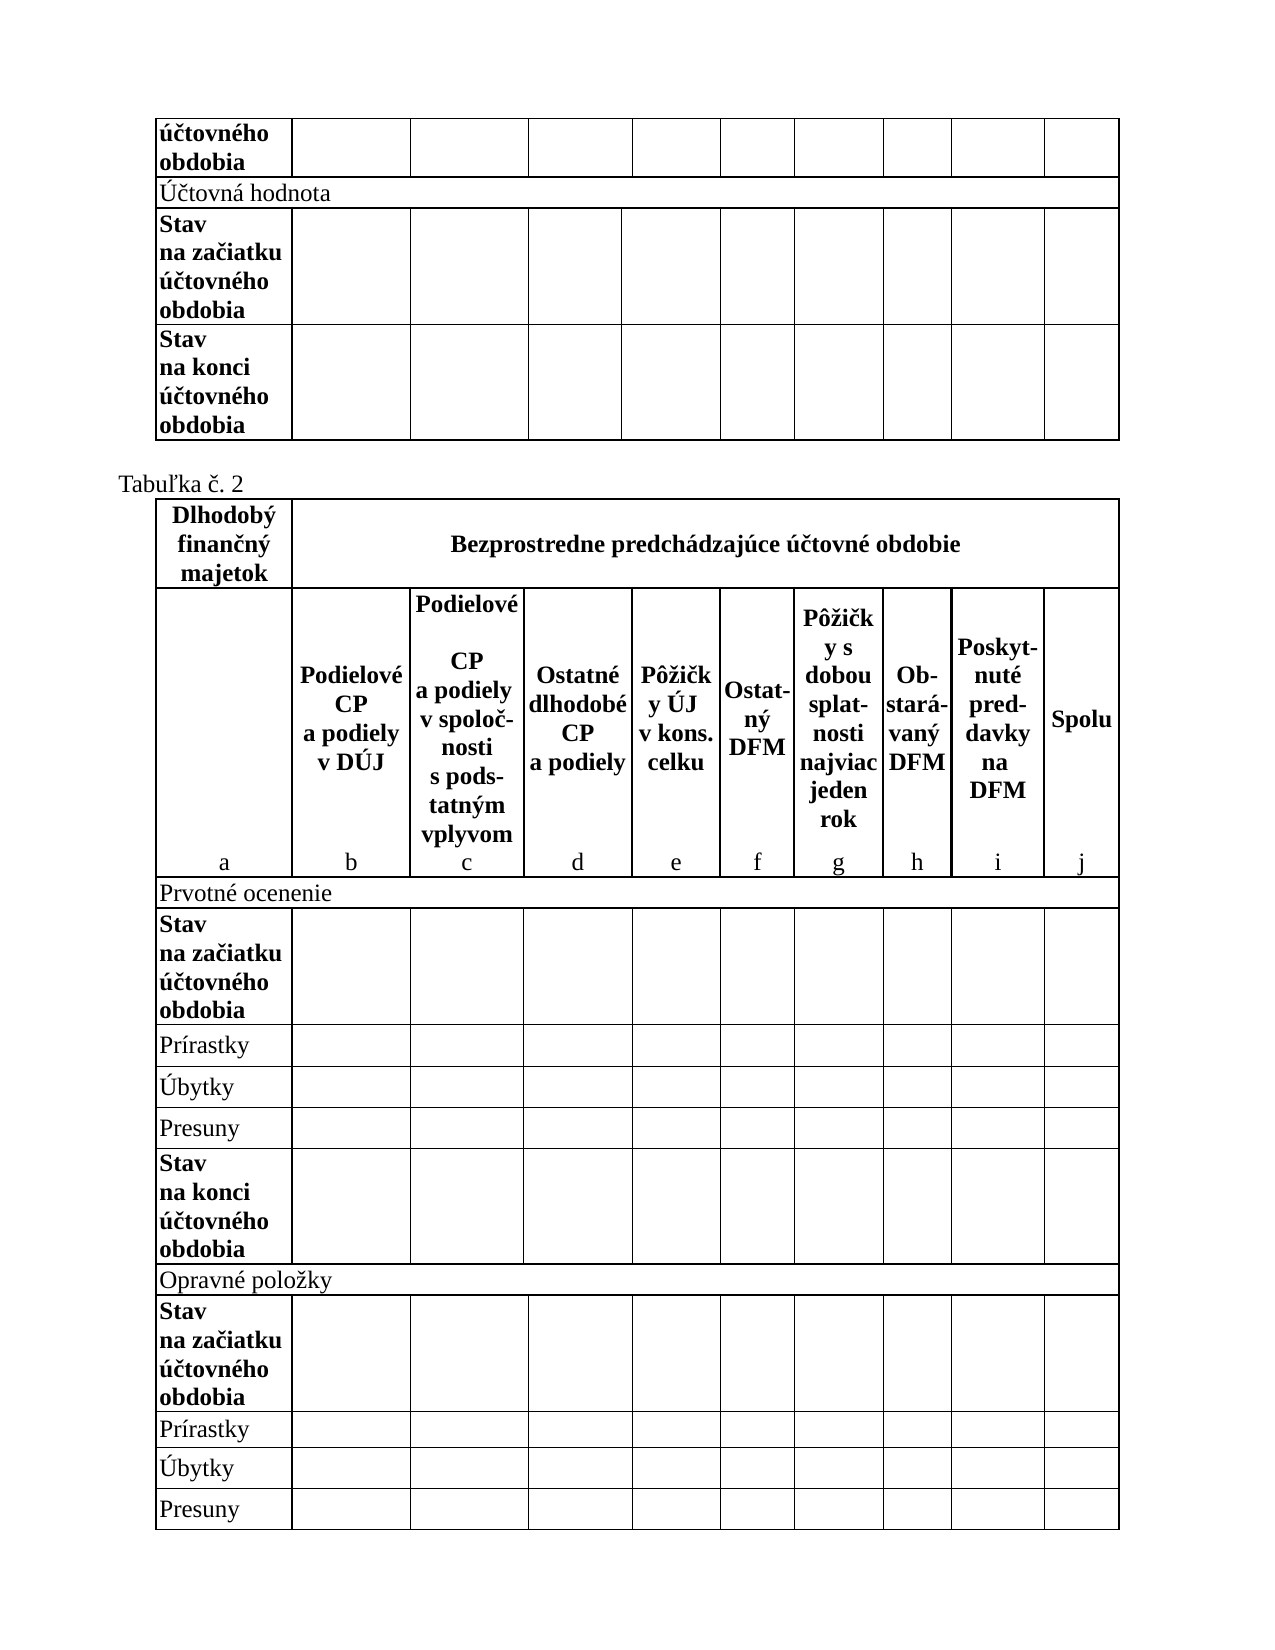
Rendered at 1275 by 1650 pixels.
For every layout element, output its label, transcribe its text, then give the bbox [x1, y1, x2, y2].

table_cell h [884, 848, 950, 876]
table_cell c [411, 848, 523, 876]
table_cell [293, 909, 410, 1024]
table_cell [1045, 1448, 1118, 1488]
table_cell [633, 119, 720, 176]
table_cell Podielové CP a podiely v spoloč-nosti s pods-tatným vplyvom [411, 589, 523, 847]
table_cell [952, 209, 1044, 324]
table_cell [884, 325, 951, 439]
table_cell [884, 1296, 951, 1411]
table_cell Úbytky [157, 1448, 291, 1488]
table_cell Pôžičky ÚJ v kons. celku [633, 589, 719, 847]
table_cell Presuny [157, 1489, 291, 1529]
table_cell [721, 1412, 794, 1447]
table_cell [524, 1149, 632, 1263]
table_cell [721, 909, 794, 1024]
table_cell [524, 909, 632, 1024]
table_cell [633, 1448, 720, 1488]
table_cell [529, 1412, 632, 1447]
table_cell [952, 1296, 1044, 1411]
table_cell [529, 119, 632, 176]
table_cell [795, 1149, 883, 1263]
table_cell [293, 209, 410, 324]
table_cell [795, 1025, 883, 1066]
table_cell a [157, 848, 291, 876]
table_cell b [293, 848, 409, 876]
table_cell Prírastky [157, 1025, 291, 1066]
table_cell [411, 1489, 528, 1529]
table_cell [622, 325, 720, 439]
table_cell [795, 909, 883, 1024]
table_cell [795, 209, 883, 324]
table_cell [952, 1108, 1044, 1148]
table_cell [721, 209, 794, 324]
table_header Bezprostredne predchádzajúce účtovné obdobie [293, 500, 1118, 587]
table_cell [884, 209, 951, 324]
table_cell [633, 1412, 720, 1447]
table_cell [952, 119, 1044, 176]
table_cell Stav na začiatku účtovného obdobia [157, 209, 291, 324]
table_cell [293, 1448, 410, 1488]
table_cell Stav na konci účtovného obdobia [157, 1149, 291, 1263]
table_cell [633, 909, 720, 1024]
table_cell i [953, 848, 1043, 876]
table_cell [1045, 325, 1118, 439]
table_cell [952, 909, 1044, 1024]
table_cell [293, 119, 410, 176]
table_cell [1045, 1108, 1118, 1148]
table_cell [1045, 1296, 1118, 1411]
table_cell Podielové CP a podiely v DÚJ [293, 589, 409, 847]
table_cell [1045, 1489, 1118, 1529]
table_cell [293, 1149, 410, 1263]
table_cell [721, 1448, 794, 1488]
table_cell [529, 325, 621, 439]
table_cell [721, 1489, 794, 1529]
table_cell [884, 1025, 951, 1066]
table_cell [411, 1412, 528, 1447]
table_cell Stav na začiatku účtovného obdobia [157, 909, 291, 1024]
table_cell [529, 1448, 632, 1488]
table_cell d [525, 848, 631, 876]
table_cell [411, 1448, 528, 1488]
table_cell [1045, 1067, 1118, 1107]
table_cell Stav na začiatku účtovného obdobia [157, 1296, 291, 1411]
table_cell [524, 1067, 632, 1107]
table_cell [411, 1025, 523, 1066]
table_cell [1045, 209, 1118, 324]
table_cell Ostatné dlhodobé CP a podiely [525, 589, 631, 847]
table_cell Prírastky [157, 1412, 291, 1447]
table_cell [633, 1067, 720, 1107]
table_cell f [721, 848, 793, 876]
table_cell [622, 209, 720, 324]
table_cell Presuny [157, 1108, 291, 1148]
table_cell [721, 119, 794, 176]
table_cell [952, 1448, 1044, 1488]
table_cell Opravné položky [157, 1265, 1118, 1294]
table_cell [529, 1489, 632, 1529]
table_cell [884, 1489, 951, 1529]
table_header Dlhodobý finančný majetok [157, 500, 291, 587]
table_cell [411, 1067, 523, 1107]
table_cell [157, 589, 291, 847]
table_cell [411, 119, 528, 176]
table_cell Ob-stará-vaný DFM [884, 589, 950, 847]
table_cell [293, 1067, 410, 1107]
table_cell [1045, 119, 1118, 176]
table_cell [529, 209, 621, 324]
table_cell Spolu [1045, 589, 1118, 847]
table_cell [795, 1296, 883, 1411]
table_cell [633, 1149, 720, 1263]
table_cell [411, 1296, 528, 1411]
table_cell e [633, 848, 719, 876]
table_cell [1045, 1025, 1118, 1066]
table_cell [795, 1489, 883, 1529]
table_cell [293, 325, 410, 439]
table_cell [795, 1412, 883, 1447]
table_cell Ostat-ný DFM [721, 589, 793, 847]
table_cell [721, 1108, 794, 1148]
table_cell [293, 1296, 410, 1411]
table_cell [411, 325, 528, 439]
table_cell [952, 325, 1044, 439]
table_cell [952, 1489, 1044, 1529]
table_cell [795, 1067, 883, 1107]
table_cell [411, 209, 528, 324]
table_cell [529, 1296, 632, 1411]
table_cell [633, 1296, 720, 1411]
table_cell [795, 325, 883, 439]
table_cell [293, 1025, 410, 1066]
table_cell [633, 1489, 720, 1529]
table_cell [1045, 1149, 1118, 1263]
table_cell [721, 325, 794, 439]
table_cell účtovného obdobia [157, 119, 291, 176]
table_cell [952, 1067, 1044, 1107]
table_cell [795, 1448, 883, 1488]
table_cell [795, 119, 883, 176]
table_cell [884, 119, 951, 176]
table_cell [884, 1448, 951, 1488]
table_cell Účtovná hodnota [157, 178, 1118, 207]
table_cell [411, 1108, 523, 1148]
table_cell [952, 1025, 1044, 1066]
table_cell [952, 1412, 1044, 1447]
table_cell g [795, 848, 882, 876]
table_cell Poskyt-nuté pred-davky na DFM [953, 589, 1043, 847]
table_cell [293, 1489, 410, 1529]
table_cell [721, 1067, 794, 1107]
table_cell [293, 1108, 410, 1148]
table_cell [721, 1149, 794, 1263]
table_cell Pôžičky s dobou splat-nosti najviac jeden rok [795, 589, 882, 847]
table_cell [884, 1067, 951, 1107]
table_cell Stav na konci účtovného obdobia [157, 325, 291, 439]
table_cell [524, 1025, 632, 1066]
table_cell [884, 1412, 951, 1447]
table_cell [293, 1412, 410, 1447]
table_cell [1045, 1412, 1118, 1447]
table_cell [1045, 909, 1118, 1024]
table_cell Úbytky [157, 1067, 291, 1107]
table_cell [884, 1108, 951, 1148]
text Tabuľka č. 2 [118, 469, 1157, 498]
table_cell [952, 1149, 1044, 1263]
table_cell [411, 1149, 523, 1263]
table_cell [524, 1108, 632, 1148]
table_cell j [1045, 848, 1118, 876]
table_cell Prvotné ocenenie [157, 878, 1118, 907]
table_cell [633, 1025, 720, 1066]
table_cell [721, 1296, 794, 1411]
table_cell [633, 1108, 720, 1148]
table_cell [411, 909, 523, 1024]
table_cell [795, 1108, 883, 1148]
table_cell [721, 1025, 794, 1066]
table_cell [884, 909, 951, 1024]
table_cell [884, 1149, 951, 1263]
